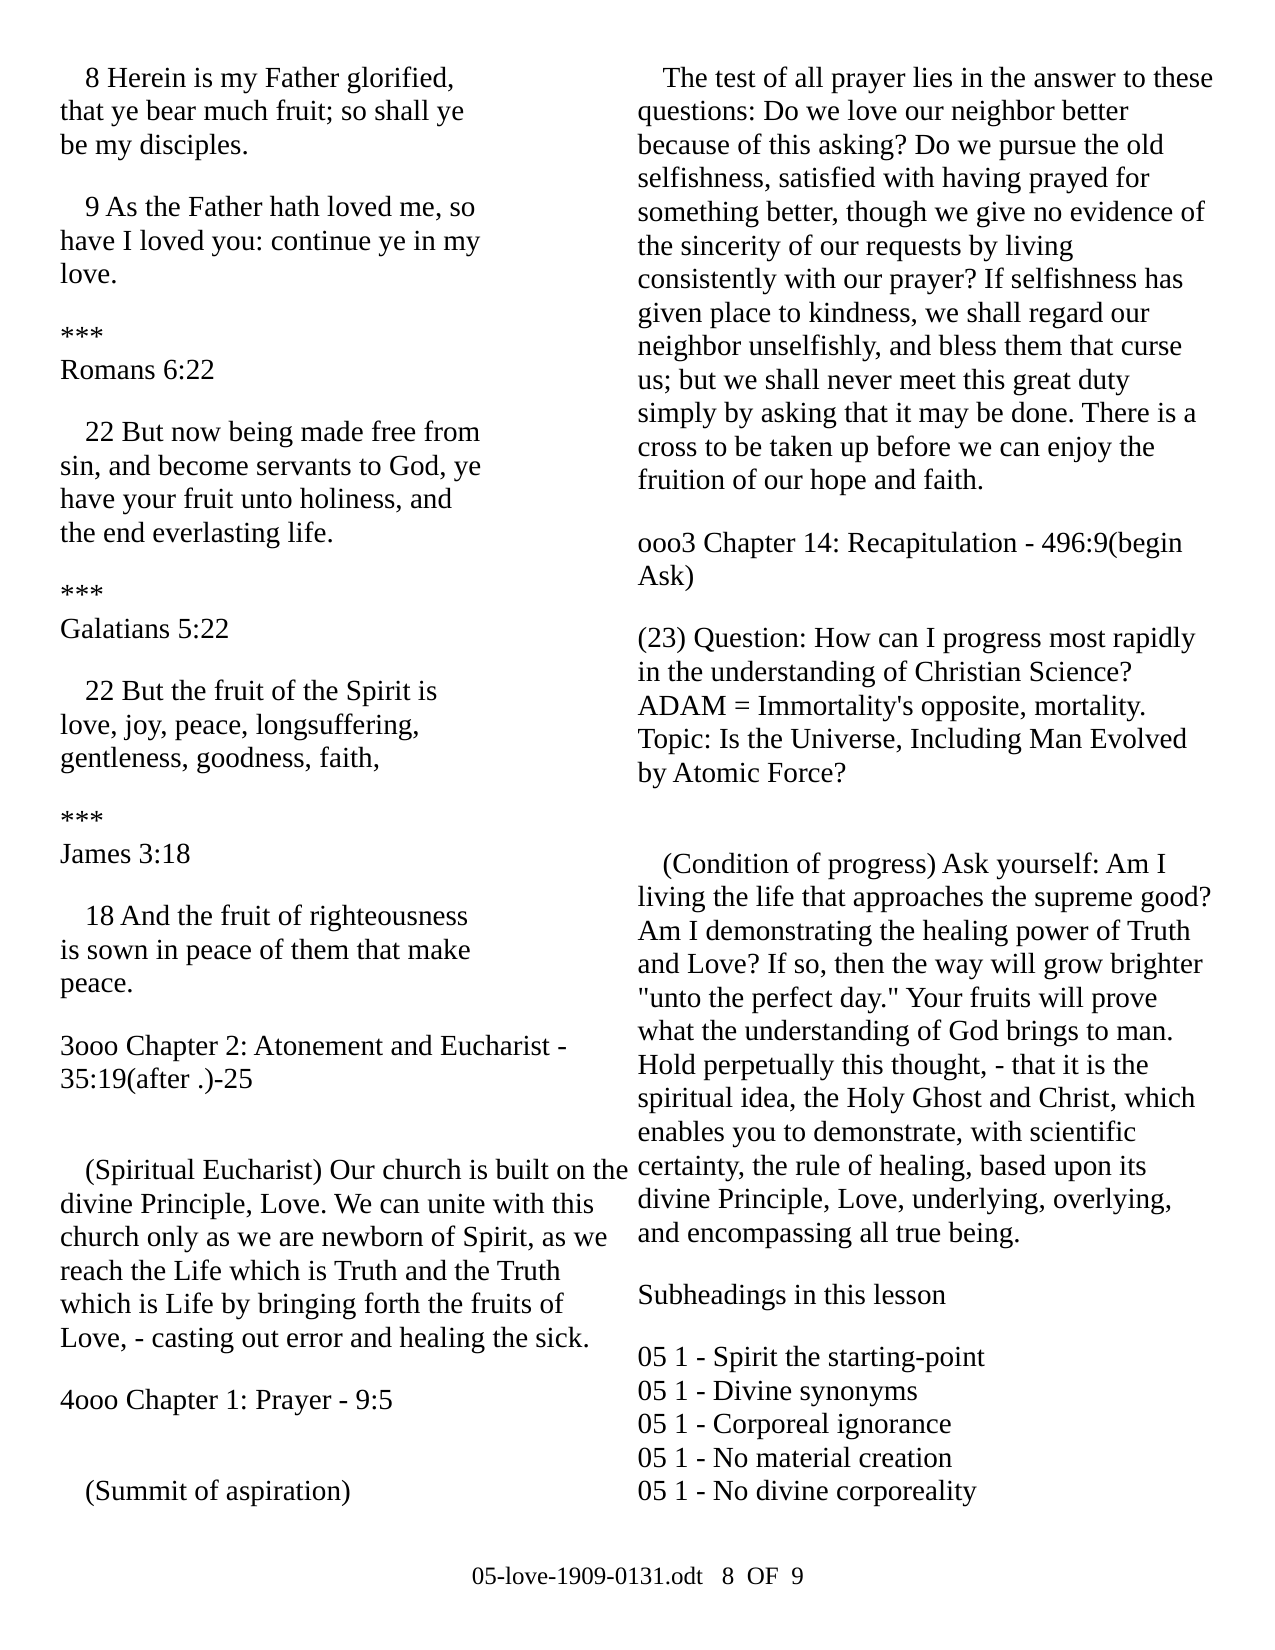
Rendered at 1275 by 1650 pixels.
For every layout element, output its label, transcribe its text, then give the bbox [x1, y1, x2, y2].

text Isaiah 4:2,5 2 In that day shall the branch of the Lord be beautiful and glorious, and the fruit of the earth shall be excellent and comely for them that are escaped of Israel. 5 And the Lord will create upon every dwelling place of mount Zion, and upon her assemblies, a cloud and smoke by day, and the shining of a flaming fire by night: for upon all the glory shall be a defence. *** John 15:1,8,9 1 I am the true vine, and my Father is the husbandman. 8 Herein is my Father glorified, that ye bear much fruit; so shall ye be my disciples. 9 As the Father hath loved me, so have I loved you: continue ye in my love. *** Romans 6:22 22 But now being made free from sin, and become servants to God, ye have your fruit unto holiness, and the end everlasting life. *** Galatians 5:22 22 But the fruit of the Spirit is love, joy, peace, longsuffering, gentleness, goodness, faith, *** James 3:18 18 And the fruit of righteousness is sown in peace of them that make peace. 3ooo Chapter 2: Atonement and Eucharist - 35:19(after .)-25 (Spiritual Eucharist) Our church is built on the divine Principle, Love. We can unite with this church only as we are newborn of Spirit, as we reach the Life which is Truth and the Truth which is Life by bringing forth the fruits of Love, - casting out error and healing the sick. 4ooo Chapter 1: Prayer - 9:5 (Summit of aspiration) The test of all prayer lies in the answer to these questions: Do we love our neighbor better because of this asking? Do we pursue the old selfishness, satisfied with having prayed for something better, though we give no evidence of the sincerity of our requests by living consistently with our prayer? If selfishness has given place to kindness, we shall regard our neighbor unselfishly, and bless them that curse us; but we shall never meet this great duty simply by asking that it may be done. There is a cross to be taken up before we can enjoy the fruition of our hope and faith. ooo3 Chapter 14: Recapitulation - 496:9(begin Ask) (23) Question: How can I progress most rapidly in the understanding of Christian Science? ADAM = Immortality's opposite, mortality. Topic: Is the Universe, Including Man Evolved by Atomic Force? (Condition of progress) Ask yourself: Am I living the life that approaches the supreme good? Am I demonstrating the healing power of Truth and Love? If so, then the way will grow brighter "unto the perfect day." Your fruits will prove what the understanding of God brings to man. Hold perpetually this thought, - that it is the spiritual idea, the Holy Ghost and Christ, which enables you to demonstrate, with scientific certainty, the rule of healing, based upon its divine Principle, Love, underlying, overlying, and encompassing all true being. Subheadings in this lesson 05 1 - Spirit the starting-point 05 1 - Divine synonyms 05 1 - Corporeal ignorance 05 1 - No material creation 05 1 - No divine corporeality 05 2 - Love impartial and universal 05 2 - Bodily presence 05 2 - Spiritualized consciousness 05 2 - Salvation is through reform 05 2 - Assistance in brotherhood 05 3 - The spiritual mathematics 05 3 - Deity unchangeable 05 3 - God's standard 05 3 - Prayer for the sick 05 4 - Spiritual conception 05 4 - Jesus the way-shower 05 4 - Rebukes helpful 05 4 - Healing primary 05 4 - The holy struggle 05 4 - Inspiration of sacrifice 05 5 - The true physician 05 5 - Truthful arguments 05 5 - Morality required 05 5 - Impotence of hate 05 5 - Love the incentive 05 5 - The robe of Science 05 6 - Spiritual Eucharist 05 6 - Summit of aspiration 05 6 - Condition of progress [60, 60, 1215, 1507]
